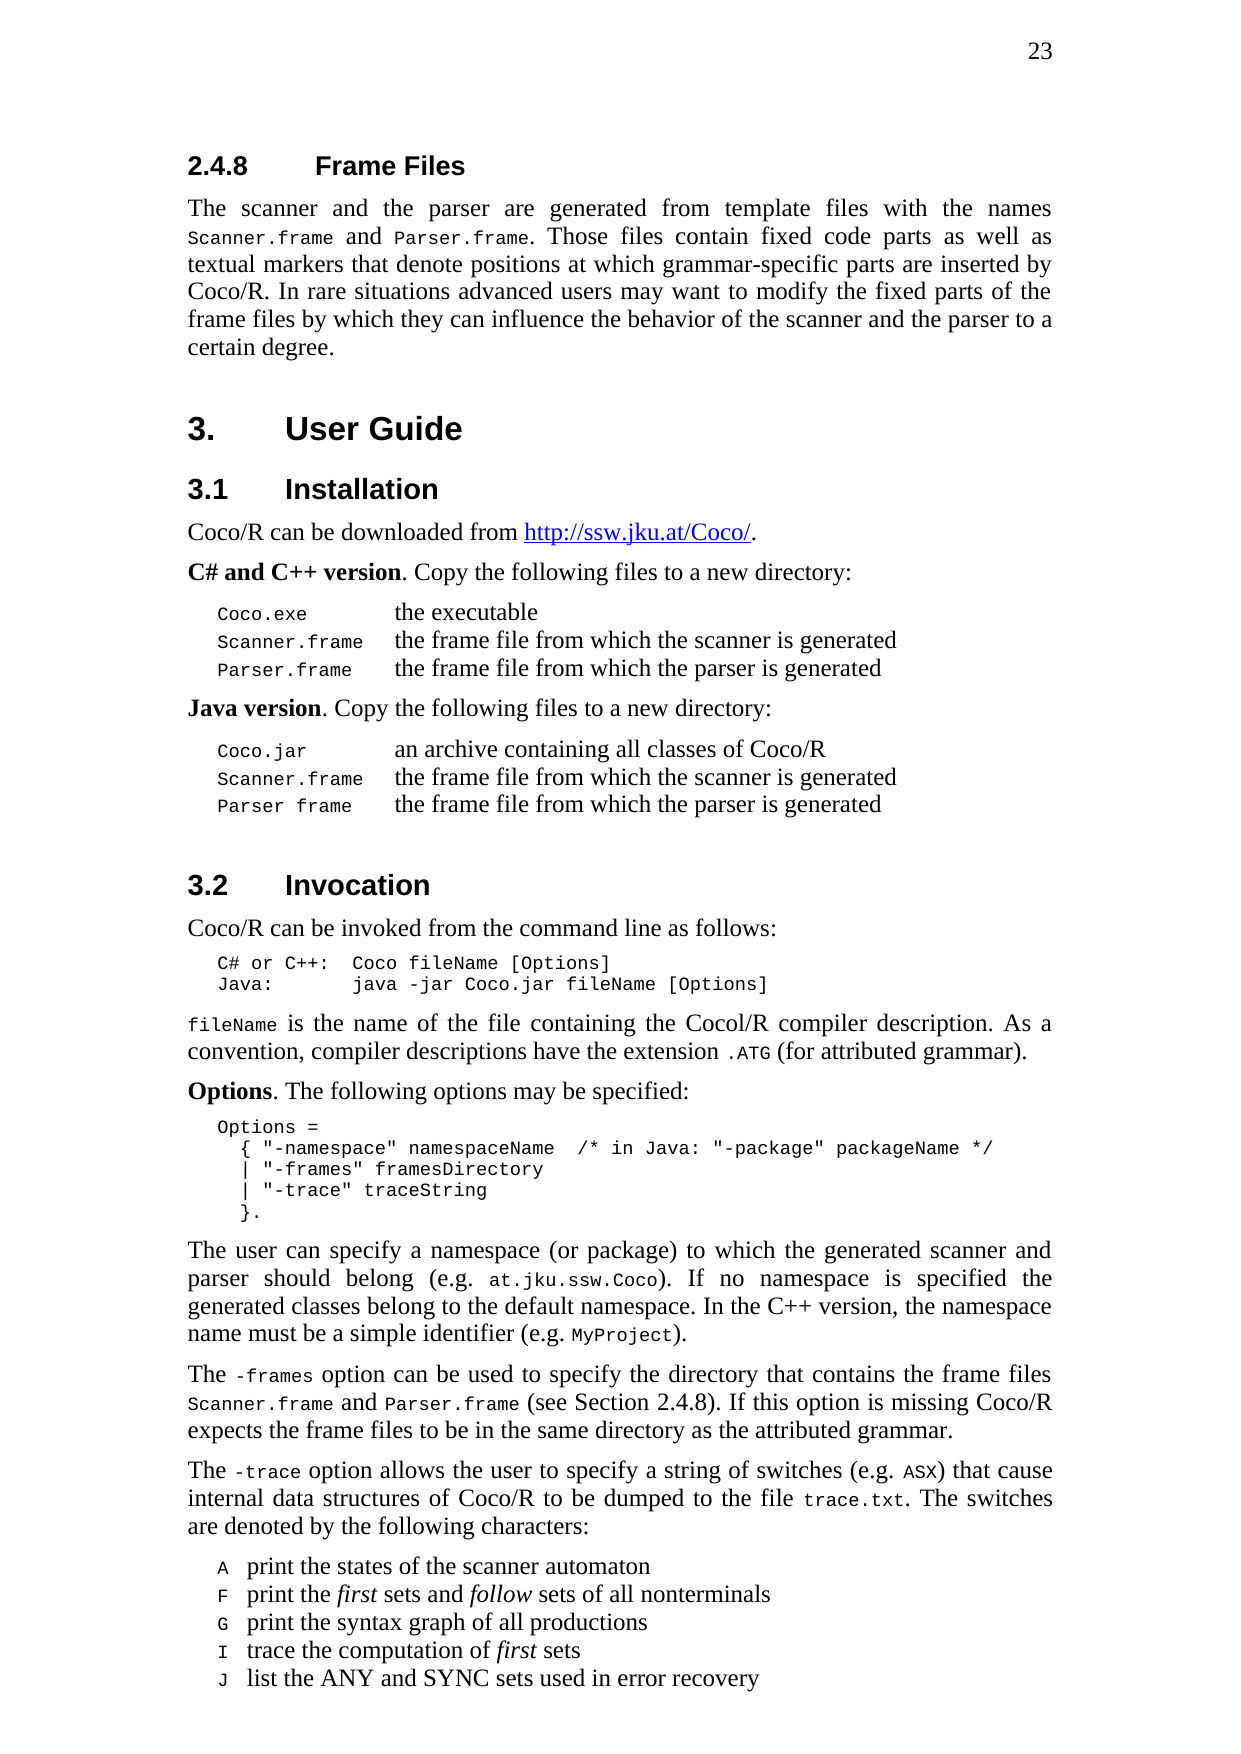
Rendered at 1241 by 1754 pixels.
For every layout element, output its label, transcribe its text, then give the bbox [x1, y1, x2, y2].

text F print the first sets and follow sets of all nonterminals [217, 1580, 1053, 1608]
text Parser frame the frame file from which the parser is generated [217, 791, 1053, 818]
text Coco/R can be invoked from the command line as follows: [187, 914, 1053, 941]
text Java version. Copy the following files to a new directory: [187, 694, 1053, 722]
text The user can specify a namespace (or package) to which the generated scanner and parser should belong (e.g. at.jku.ssw.Coco). If no namespace is specified the generated classes belong to the default namespace. In the C++ version, the namespace name must be a simple identifier (e.g. MyProject). [187, 1236, 1053, 1347]
text G print the syntax graph of all productions [217, 1608, 1053, 1636]
subtitle User Guide [187, 411, 1053, 448]
text Java: java -jar Coco.jar fileName [Options] [217, 975, 1053, 996]
text { "-namespace" namespaceName /* in Java: "-package" packageName */ [217, 1139, 1053, 1160]
subtitle Invocation [187, 868, 1053, 901]
text Parser.frame the frame file from which the parser is generated [217, 654, 1053, 682]
text Scanner.frame the frame file from which the scanner is generated [217, 626, 1053, 654]
subtitle Frame Files [187, 151, 1053, 182]
text Coco.exe the executable [217, 598, 1053, 626]
text Coco/R can be downloaded from http://ssw.jku.at/Coco/. [187, 518, 1053, 546]
subtitle Installation [187, 473, 1053, 505]
text The scanner and the parser are generated from template files with the names Scanner.frame and Parser.frame. Those files contain fixed code parts as well as textual markers that denote positions at which grammar-specific parts are inserted by Coco/R. In rare situations advanced users may want to modify the fixed parts of the frame files by which they can influence the behavior of the scanner and the parser to a certain degree. [187, 194, 1053, 361]
text }. [217, 1202, 1053, 1224]
text fileName is the name of the file containing the Cocol/R compiler description. As a convention, compiler descriptions have the extension .ATG (for attributed grammar). [187, 1009, 1053, 1065]
text C# or C++: Coco fileName [Options] [217, 954, 1053, 975]
text C# and C++ version. Copy the following files to a new directory: [187, 558, 1053, 586]
text | "-frames" framesDirectory [217, 1160, 1053, 1181]
text The -frames option can be used to specify the directory that contains the frame files Scanner.frame and Parser.frame (see Section 2.4.8). If this option is missing Coco/R expects the frame files to be in the same directory as the attributed grammar. [187, 1360, 1053, 1443]
text Options = [217, 1117, 1053, 1139]
text Coco.jar an archive containing all classes of Coco/R [217, 735, 1053, 763]
text Scanner.frame the frame file from which the scanner is generated [217, 763, 1053, 791]
text | "-trace" traceString [217, 1181, 1053, 1202]
text J list the ANY and SYNC sets used in error recovery [217, 1664, 1053, 1692]
text A print the states of the scanner automaton [217, 1552, 1053, 1580]
text Options. The following options may be specified: [187, 1077, 1053, 1105]
text The -trace option allows the user to specify a string of switches (e.g. ASX) that cause internal data structures of Coco/R to be dumped to the file trace.txt. The switches are denoted by the following characters: [187, 1456, 1053, 1539]
text I trace the computation of first sets [217, 1636, 1053, 1664]
